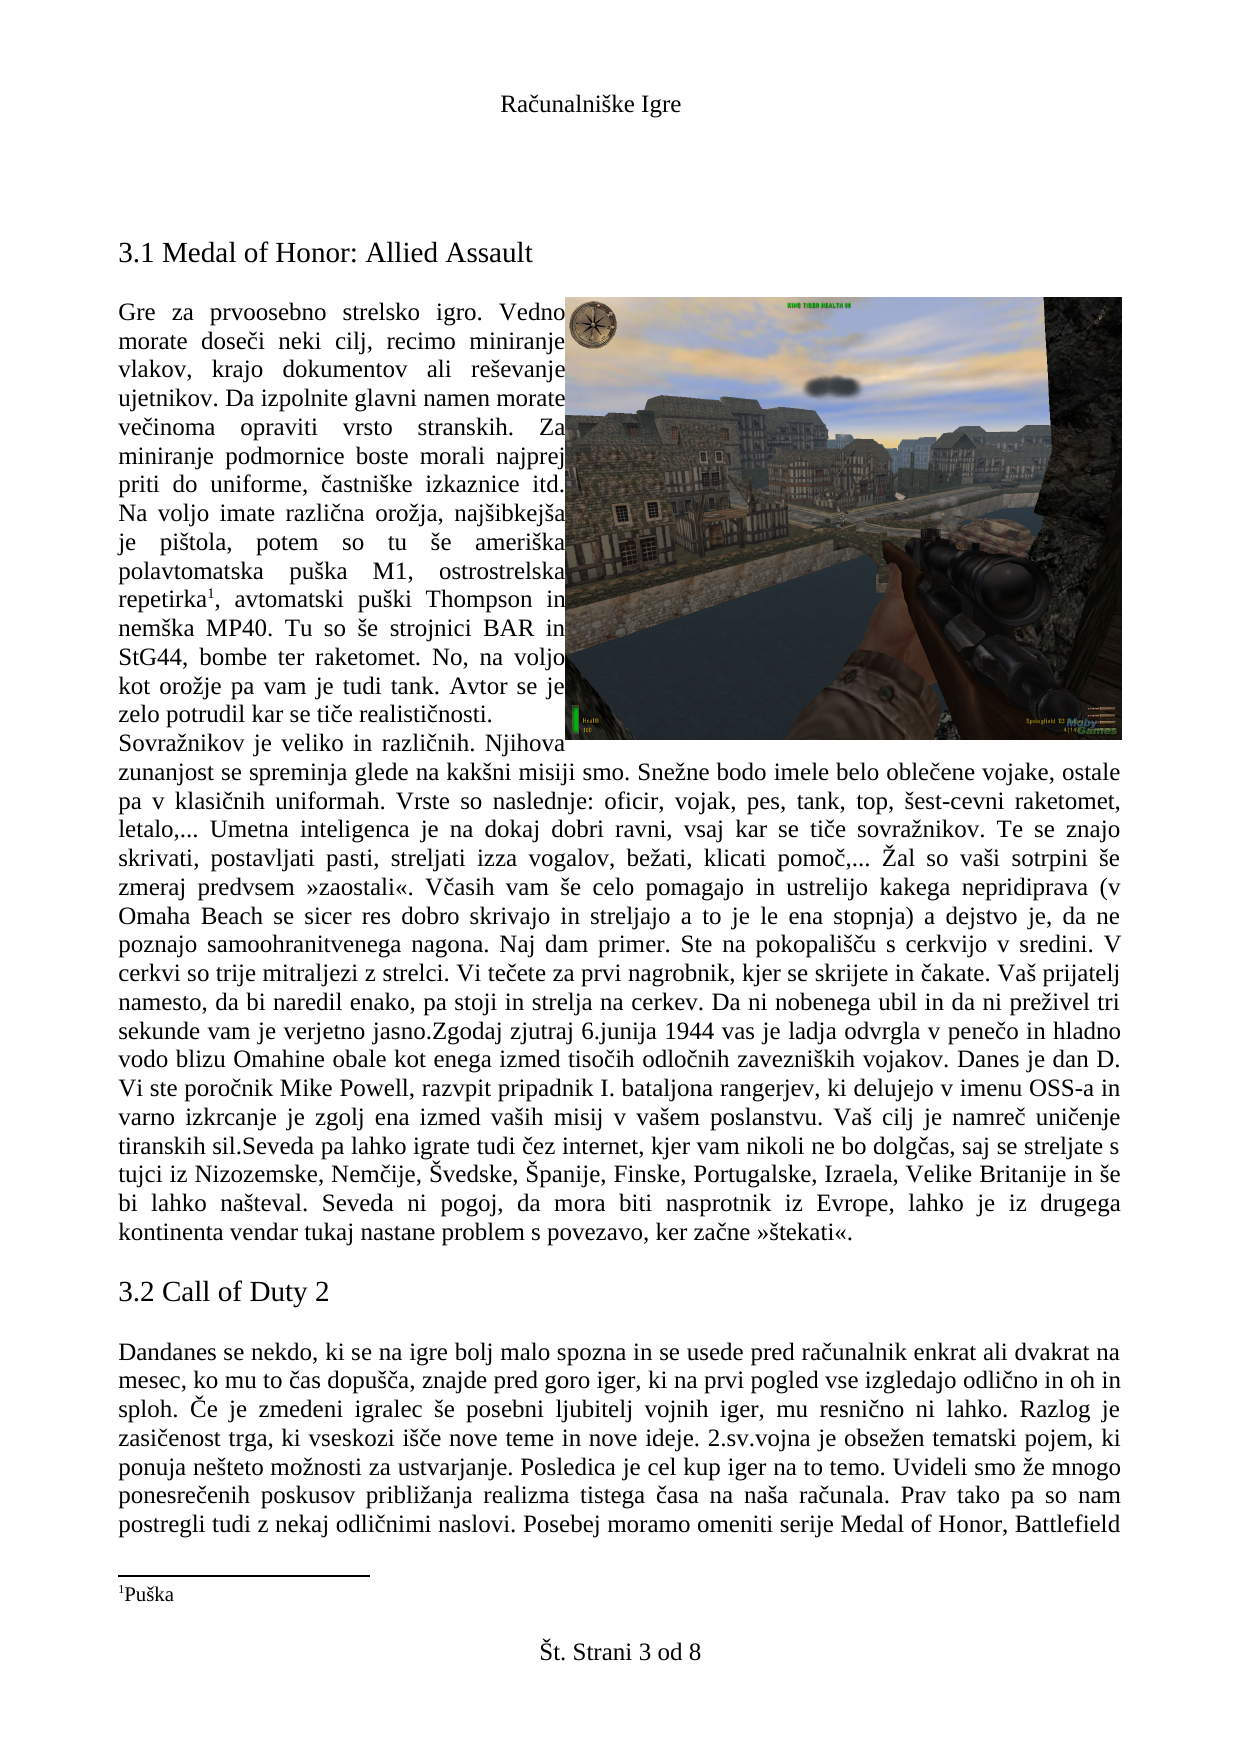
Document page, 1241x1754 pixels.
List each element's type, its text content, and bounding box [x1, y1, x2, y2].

text Gre za prvoosebno strelsko igro. Vedno morate doseči neki cilj, recimo miniranje vlakov, krajo dokumentov ali reševanje ujetnikov. Da izpolnite glavni namen morate večinoma opraviti vrsto stranskih. Za miniranje podmornice boste morali najprej priti do uniforme, častniške izkaznice itd. Na voljo imate različna orožja, najšibkejša je pištola, potem so tu še ameriška polavtomatska puška M1, ostrostrelska repetirka, avtomatski puški Thompson in nemška MP40. Tu so še strojnici BAR in StG44, bombe ter raketomet. No, na voljo kot orožje pa vam je tudi tank. Avtor se je zelo potrudil kar se tiče realističnosti. [118, 297, 565, 728]
text Puška [118, 1582, 1122, 1606]
text 3.2 Call of Duty 2 [118, 1274, 1122, 1308]
text Dandanes se nekdo, ki se na igre bolj malo spozna in se usede pred računalnik enkrat ali dvakrat na mesec, ko mu to čas dopušča, znajde pred goro iger, ki na prvi pogled vse izgledajo odlično in oh in sploh. Če je zmedeni igralec še posebni ljubitelj vojnih iger, mu resnično ni lahko. Razlog je zasičenost trga, ki vseskozi išče nove teme in nove ideje. 2.sv.vojna je obsežen tematski pojem, ki ponuja nešteto možnosti za ustvarjanje. Posledica je cel kup iger na to temo. Uvideli smo že mnogo ponesrečenih poskusov približanja realizma tistega časa na naša računala. Prav tako pa so nam postregli tudi z nekaj odličnimi naslovi. Posebej moramo omeniti serije Medal of Honor, Battlefield [118, 1337, 1122, 1538]
text Sovražnikov je veliko in različnih. Njihova zunanjost se spreminja glede na kakšni misiji smo. Snežne bodo imele belo oblečene vojake, ostale pa v klasičnih uniformah. Vrste so naslednje: oficir, vojak, pes, tank, top, šest-cevni raketomet, letalo,... Umetna inteligenca je na dokaj dobri ravni, vsaj kar se tiče sovražnikov. Te se znajo skrivati, postavljati pasti, streljati izza vogalov, bežati, klicati pomoč,... Žal so vaši sotrpini še zmeraj predvsem »zaostali«. Včasih vam še celo pomagajo in ustrelijo kakega nepridiprava (v Omaha Beach se sicer res dobro skrivajo in streljajo a to je le ena stopnja) a dejstvo je, da ne poznajo samoohranitvenega nagona. Naj dam primer. Ste na pokopališču s cerkvijo v sredini. V cerkvi so trije mitraljezi z strelci. Vi tečete za prvi nagrobnik, kjer se skrijete in čakate. Vaš prijatelj namesto, da bi naredil enako, pa stoji in strelja na cerkev. Da ni nobenega ubil in da ni preživel tri sekunde vam je verjetno jasno.Zgodaj zjutraj 6.junija 1944 vas je ladja odvrgla v penečo in hladno vodo blizu Omahine obale kot enega izmed tisočih odločnih zavezniških vojakov. Danes je dan D. Vi ste poročnik Mike Powell, razvpit pripadnik I. bataljona rangerjev, ki delujejo v imenu OSS-a in varno izkrcanje je zgolj ena izmed vaših misij v vašem poslanstvu. Vaš cilj je namreč uničenje tiranskih sil.Seveda pa lahko igrate tudi čez internet, kjer vam nikoli ne bo dolgčas, saj se streljate s tujci iz Nizozemske, Nemčije, Švedske, Španije, Finske, Portugalske, Izraela, Velike Britanije in še bi lahko našteval. Seveda ni pogoj, da mora biti nasprotnik iz Evrope, lahko je iz drugega kontinenta vendar tukaj nastane problem s povezavo, ker začne »štekati«. [118, 728, 1122, 1246]
picture [565, 297, 1122, 740]
text 3.1 Medal of Honor: Allied Assault [118, 235, 1122, 268]
